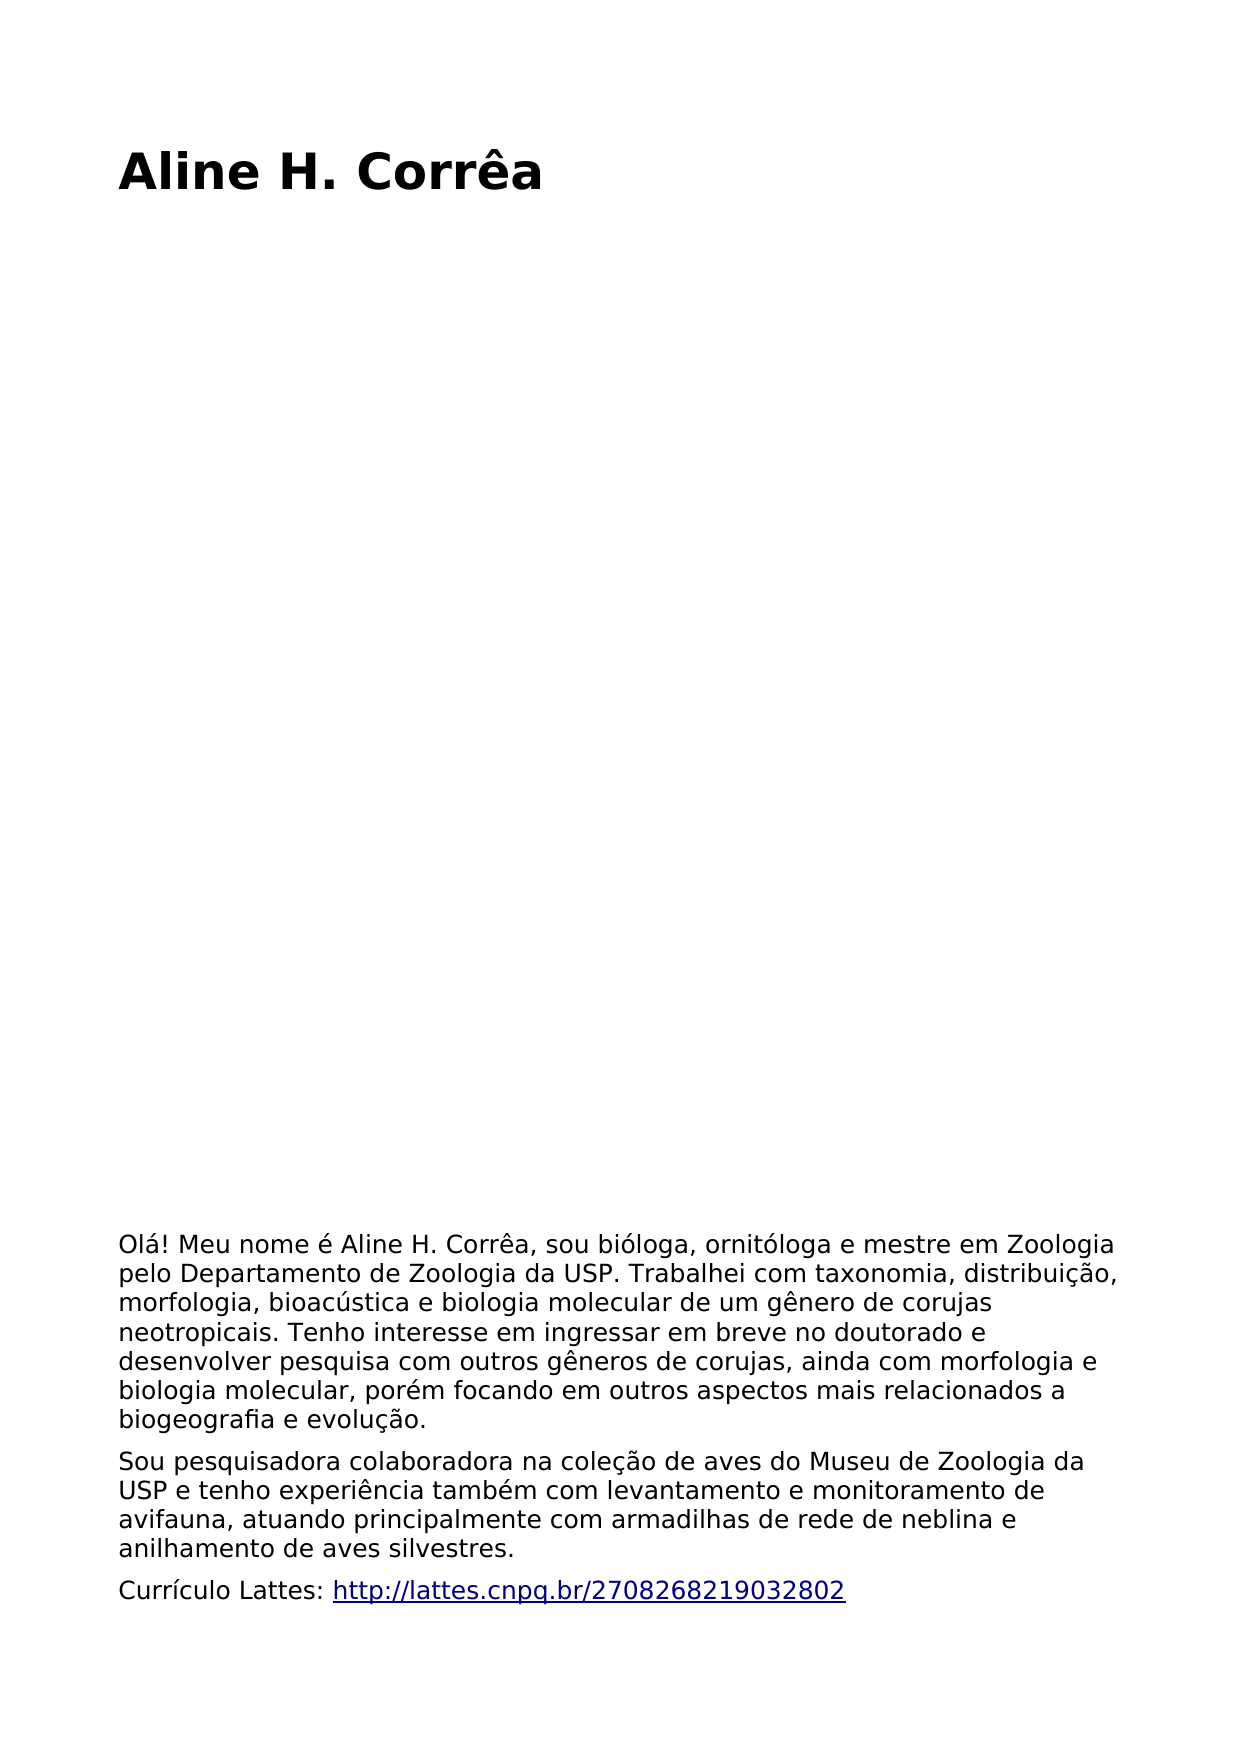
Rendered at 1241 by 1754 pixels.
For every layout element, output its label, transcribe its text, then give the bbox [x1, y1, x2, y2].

text Sou pesquisadora colaboradora na coleção de aves do Museu de Zoologia da USP e tenho experiência também com levantamento e monitoramento de avifauna, atuando principalmente com armadilhas de rede de neblina e anilhamento de aves silvestres. [118, 1447, 1122, 1564]
text Currículo Lattes: http://lattes.cnpq.br/2708268219032802 [118, 1576, 1122, 1605]
text Olá! Meu nome é Aline H. Corrêa, sou bióloga, ornitóloga e mestre em Zoologia pelo Departamento de Zoologia da USP. Trabalhei com taxonomia, distribuição, morfologia, bioacústica e biologia molecular de um gênero de corujas neotropicais. Tenho interesse em ingressar em breve no doutorado e desenvolver pesquisa com outros gêneros de corujas, ainda com morfologia e biologia molecular, porém focando em outros aspectos mais relacionados a biogeografia e evolução. [118, 1230, 1122, 1434]
subtitle Aline H. Corrêa [118, 143, 1122, 201]
